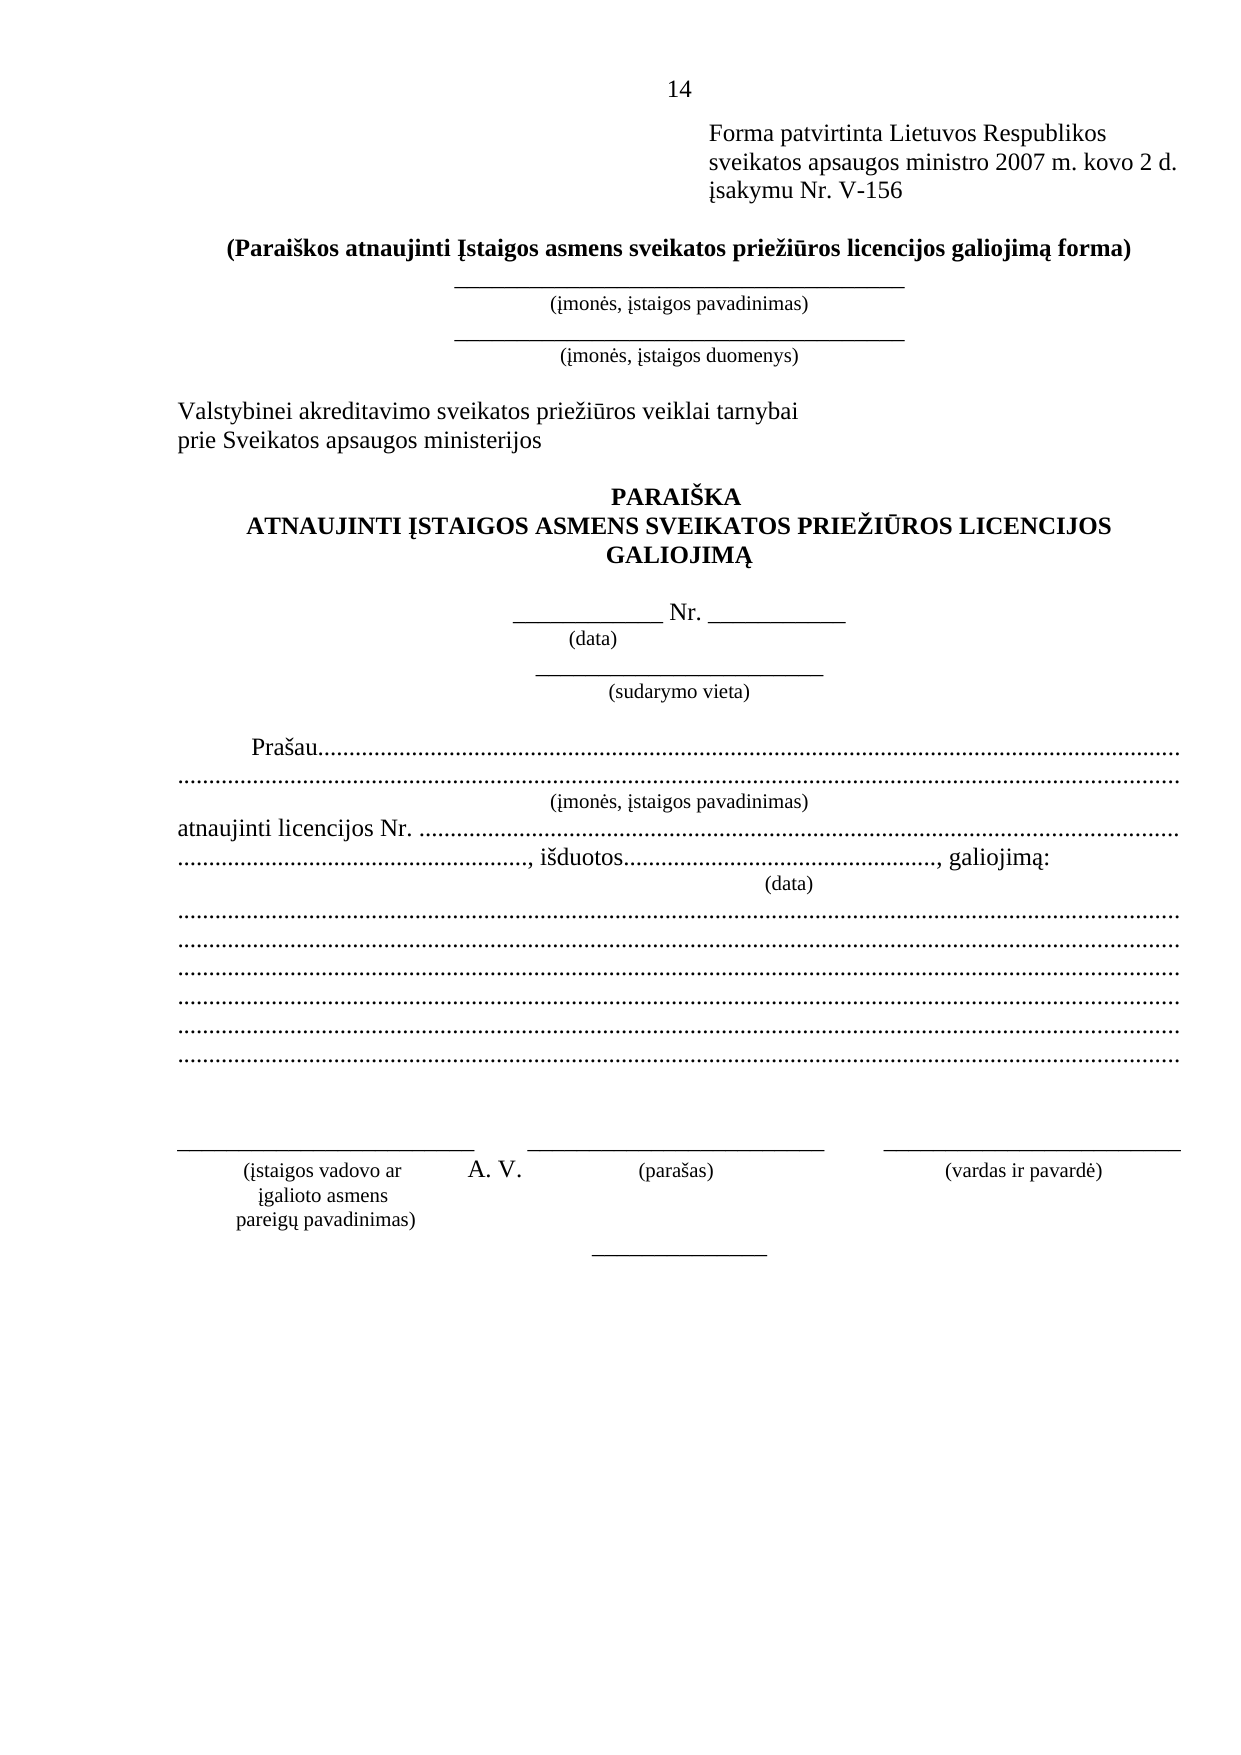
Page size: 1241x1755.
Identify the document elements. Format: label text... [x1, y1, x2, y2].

text . [177, 981, 1181, 1010]
text . [177, 924, 1181, 952]
text PARAIŠKA [177, 482, 1181, 511]
text sveikatos apsaugos ministro 2007 m. kovo 2 d. [177, 147, 1181, 176]
text Forma patvirtinta Lietuvos Respublikos [709, 118, 1181, 147]
text (įmonės, įstaigos duomenys) [177, 343, 1181, 367]
text . [177, 761, 1181, 789]
text Prašau [177, 732, 1181, 761]
text įsakymu Nr. V-156 [177, 176, 1181, 204]
text prie Sveikatos apsaugos ministerijos [177, 425, 1181, 454]
text . [177, 1039, 1181, 1067]
text . [177, 952, 1181, 981]
text ____________________________________ [177, 315, 1181, 343]
text atnaujinti licencijos Nr. [177, 813, 1181, 842]
text ____________ Nr. ___________ [177, 597, 1181, 626]
text įgalioto asmens [177, 1182, 1181, 1207]
text (data) [177, 871, 1181, 895]
text . [177, 895, 1181, 924]
text (Paraiškos atnaujinti Įstaigos asmens sveikatos priežiūros licencijos galiojimą forma) [177, 233, 1181, 262]
text (įmonės, įstaigos pavadinimas) [177, 789, 1181, 813]
text . [177, 1010, 1181, 1039]
text (sudarymo vieta) [177, 679, 1181, 703]
text ATNAUJINTI ĮSTAIGOS ASMENS SVEIKATOS PRIEŽIŪROS LICENCIJOS GALIOJIMĄ [177, 511, 1181, 569]
text , išduotos , galiojimą: [177, 842, 1181, 871]
text (įstaigos vadovo ar A. V. (parašas) (vardas ir pavardė) [177, 1154, 1181, 1182]
text Valstybinei akreditavimo sveikatos priežiūros veiklai tarnybai [177, 396, 1181, 425]
text pareigų pavadinimas) [177, 1207, 1181, 1231]
text ______________ [177, 1231, 1181, 1259]
text (data) [177, 626, 1181, 650]
text (įmonės, įstaigos pavadinimas) [177, 291, 1181, 315]
text _______________________ [177, 650, 1181, 679]
text ____________________________________ [177, 262, 1181, 291]
